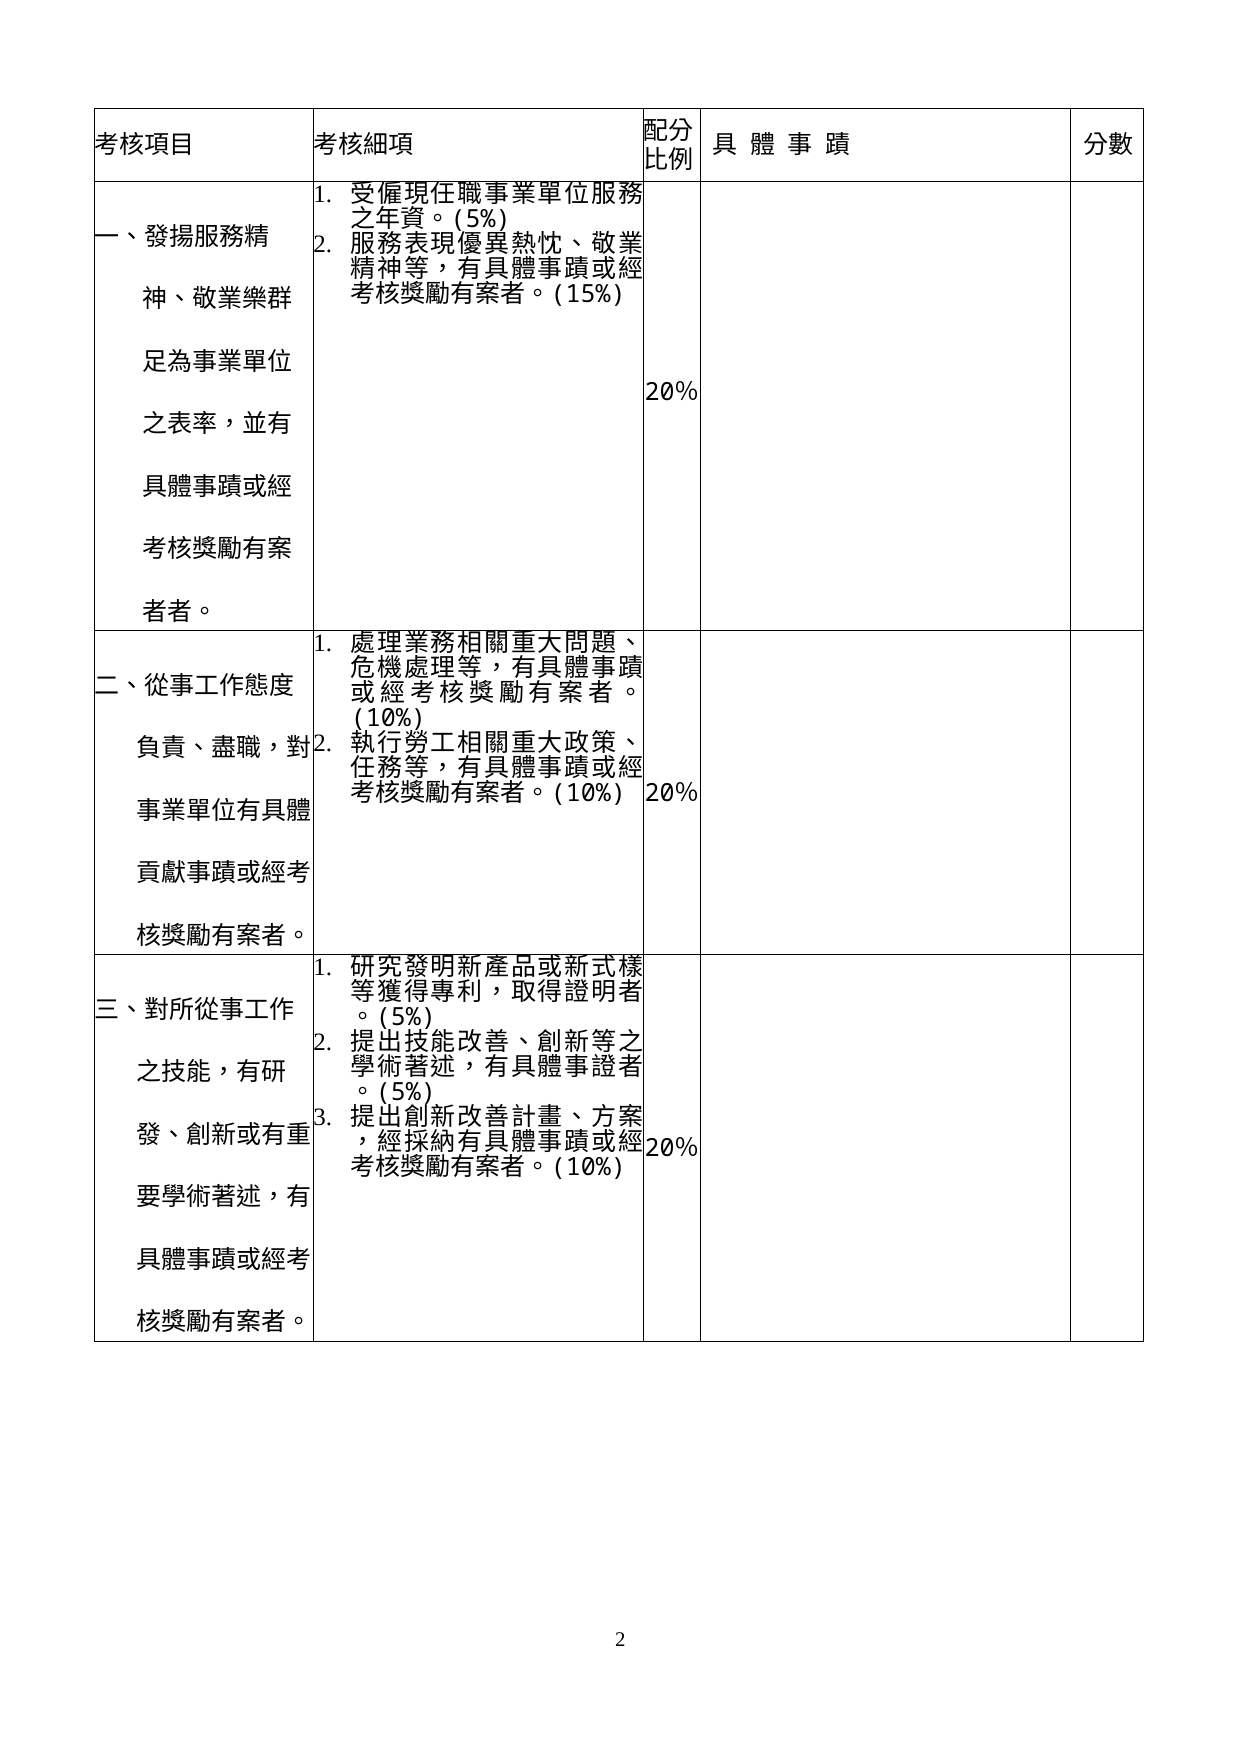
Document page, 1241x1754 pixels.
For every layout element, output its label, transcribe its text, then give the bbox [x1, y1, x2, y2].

table_cell [1071, 182, 1143, 630]
table_cell 具 體 事 蹟 [701, 109, 1070, 181]
table_cell 研究發明新產品或新式樣等獲得專利，取得證明者。(5%) 提出技能改善、創新等之學術著述，有具體事證者。(5%) 提出創新改善計畫、方案，經採納有具體事蹟或經考核獎勵有案者。(10%) [314, 955, 643, 1341]
table_cell 20％ [644, 182, 700, 630]
table_cell 考核細項 [314, 109, 643, 181]
table_cell [701, 631, 1070, 954]
table_cell [701, 955, 1070, 1341]
table_cell 考核項目 [95, 109, 313, 181]
table_cell 分數 [1071, 109, 1143, 181]
table_cell [1071, 631, 1143, 954]
table_cell 處理業務相關重大問題、危機處理等，有具體事蹟或經考核獎勵有案者。(10%) 執行勞工相關重大政策、任務等，有具體事蹟或經考核獎勵有案者。(10%) [314, 631, 643, 954]
table_cell 配分比例 [644, 109, 700, 181]
table_cell [1071, 955, 1143, 1341]
table_cell 20％ [644, 631, 700, 954]
table_cell 受僱現任職事業單位服務之年資。(5%) 服務表現優異熱忱、敬業精神等，有具體事蹟或經考核獎勵有案者。(15%) [314, 182, 643, 630]
table_cell 三、對所從事工作之技能，有研發、創新或有重要學術著述，有具體事蹟或經考核獎勵有案者。 [95, 955, 313, 1341]
table_cell [701, 182, 1070, 630]
table_cell 一、發揚服務精神、敬業樂群足為事業單位之表率，並有具體事蹟或經考核獎勵有案者者。 [95, 182, 313, 630]
table_cell 二、從事工作態度負責、盡職，對事業單位有具體貢獻事蹟或經考核獎勵有案者。 [95, 631, 313, 954]
table_cell 20％ [644, 955, 700, 1341]
